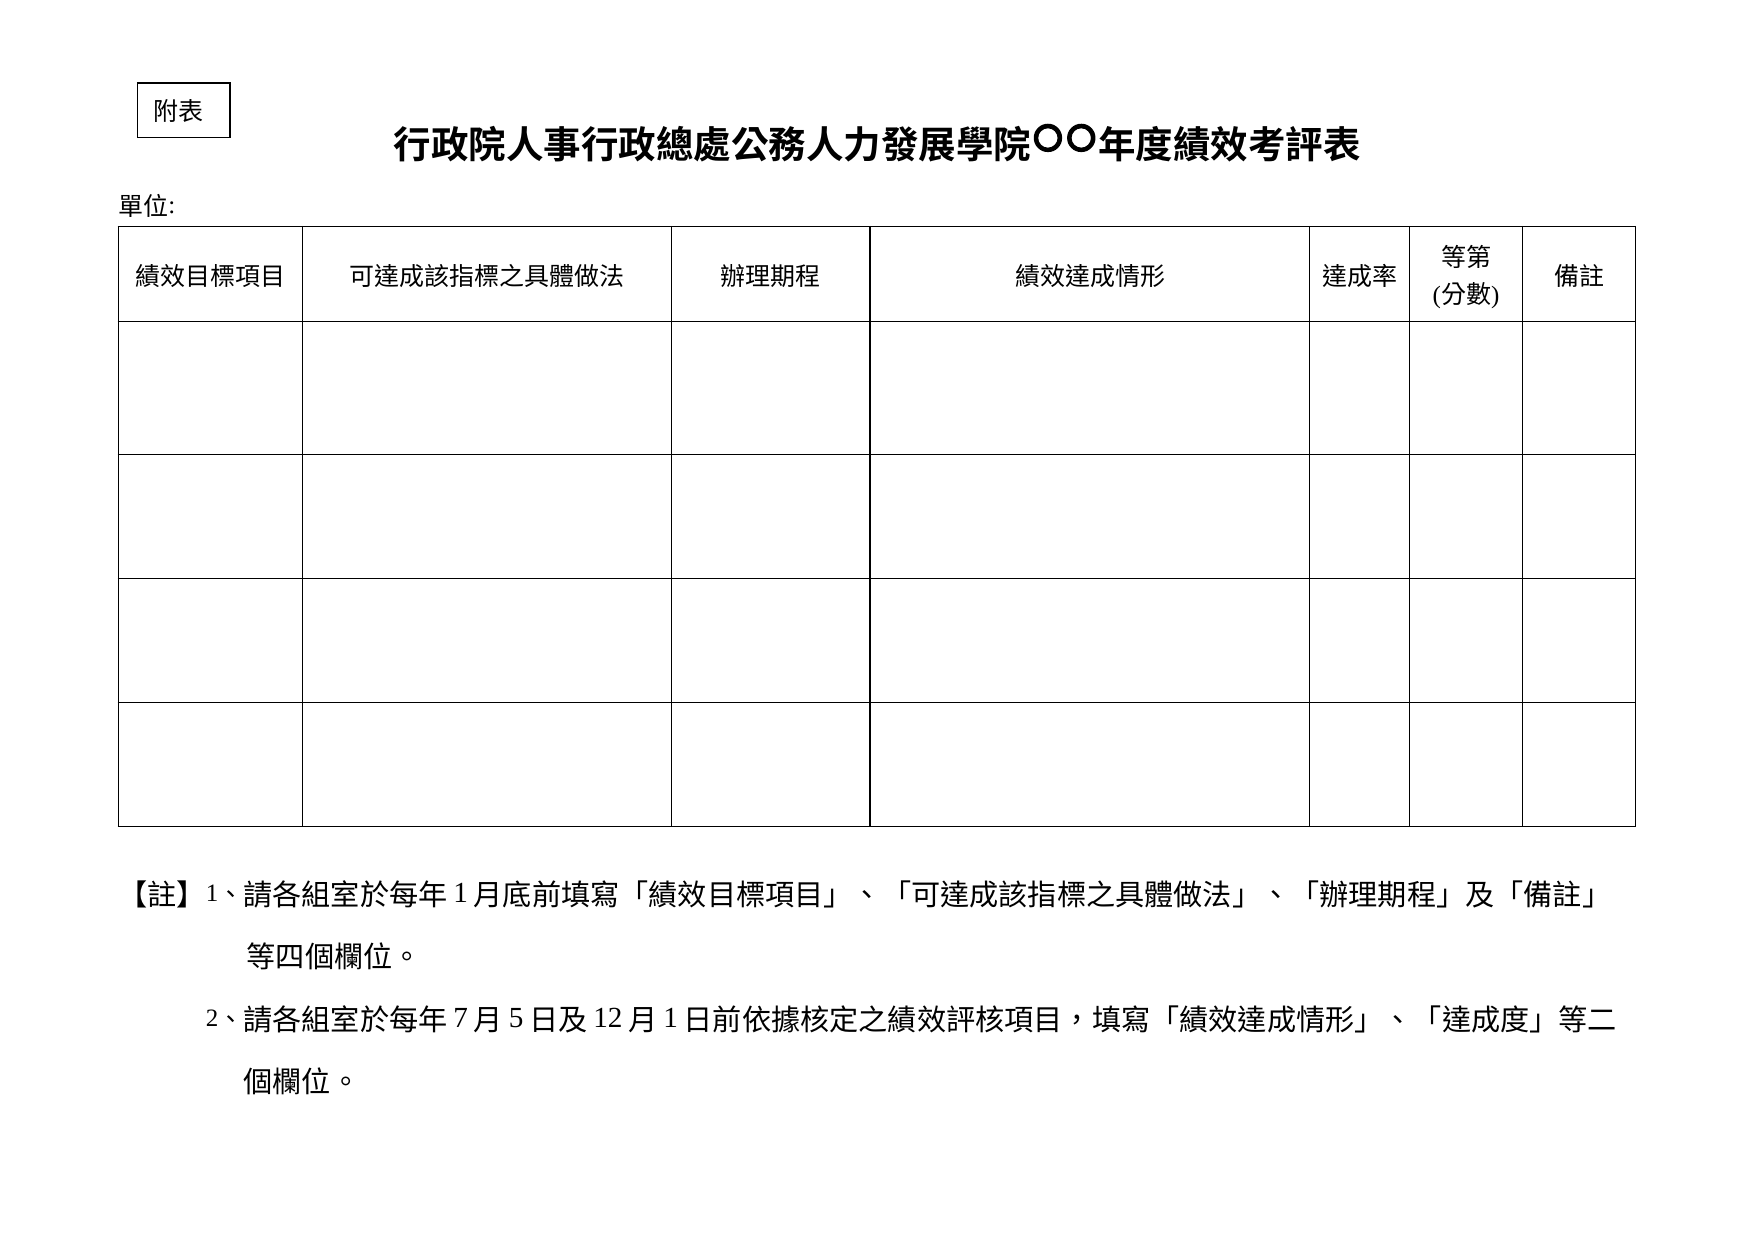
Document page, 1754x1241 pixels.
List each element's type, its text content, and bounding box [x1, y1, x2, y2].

table_cell [1310, 703, 1409, 826]
table_cell [1310, 322, 1409, 454]
text 單位: [118, 163, 1636, 226]
table_cell [672, 579, 869, 702]
table_cell [119, 703, 302, 826]
table_cell [871, 455, 1309, 578]
table_header 績效目標項目 [119, 227, 302, 321]
table_cell [1523, 703, 1635, 826]
text 行政院人事行政總處公務人力發展學院年度績效考評表 [138, 84, 229, 137]
table_cell [1410, 703, 1522, 826]
table_cell [119, 455, 302, 578]
table_cell [1310, 579, 1409, 702]
table_cell [303, 579, 671, 702]
table_header 備註 [1523, 227, 1635, 321]
table_cell [672, 703, 869, 826]
table_header 辦理期程 [672, 227, 869, 321]
text 附表 [153, 91, 214, 127]
table_cell [1523, 455, 1635, 578]
table_header 可達成該指標之具體做法 [303, 227, 671, 321]
table_cell [871, 579, 1309, 702]
table_cell [1410, 579, 1522, 702]
table_cell [303, 703, 671, 826]
table_cell [672, 455, 869, 578]
table_header 達成率 [1310, 227, 1409, 321]
table_cell [119, 579, 302, 702]
table_cell [672, 322, 869, 454]
table_cell [303, 322, 671, 454]
table_cell [1523, 322, 1635, 454]
table_cell [119, 322, 302, 454]
table_cell [871, 322, 1309, 454]
table_cell [1523, 579, 1635, 702]
table_cell [1410, 322, 1522, 454]
table_cell [1310, 455, 1409, 578]
text 【註】1、請各組室於每年1月底前填寫「績效目標項目」、「可達成該指標之具體做法」、「辦理期程」及「備註」等四個欄位。 [118, 851, 1636, 976]
text 行政院人事行政總處公務人力發展學院年度績效考評表 [118, 101, 1636, 163]
text 2、請各組室於每年7月5日及12月1日前依據核定之績效評核項目，填寫「績效達成情形」、「達成度」等二個欄位。 [206, 976, 1636, 1101]
table_header 等第 (分數) [1410, 227, 1522, 321]
table_header 績效達成情形 [871, 227, 1309, 321]
table_cell [871, 703, 1309, 826]
table_cell [303, 455, 671, 578]
table_cell [1410, 455, 1522, 578]
